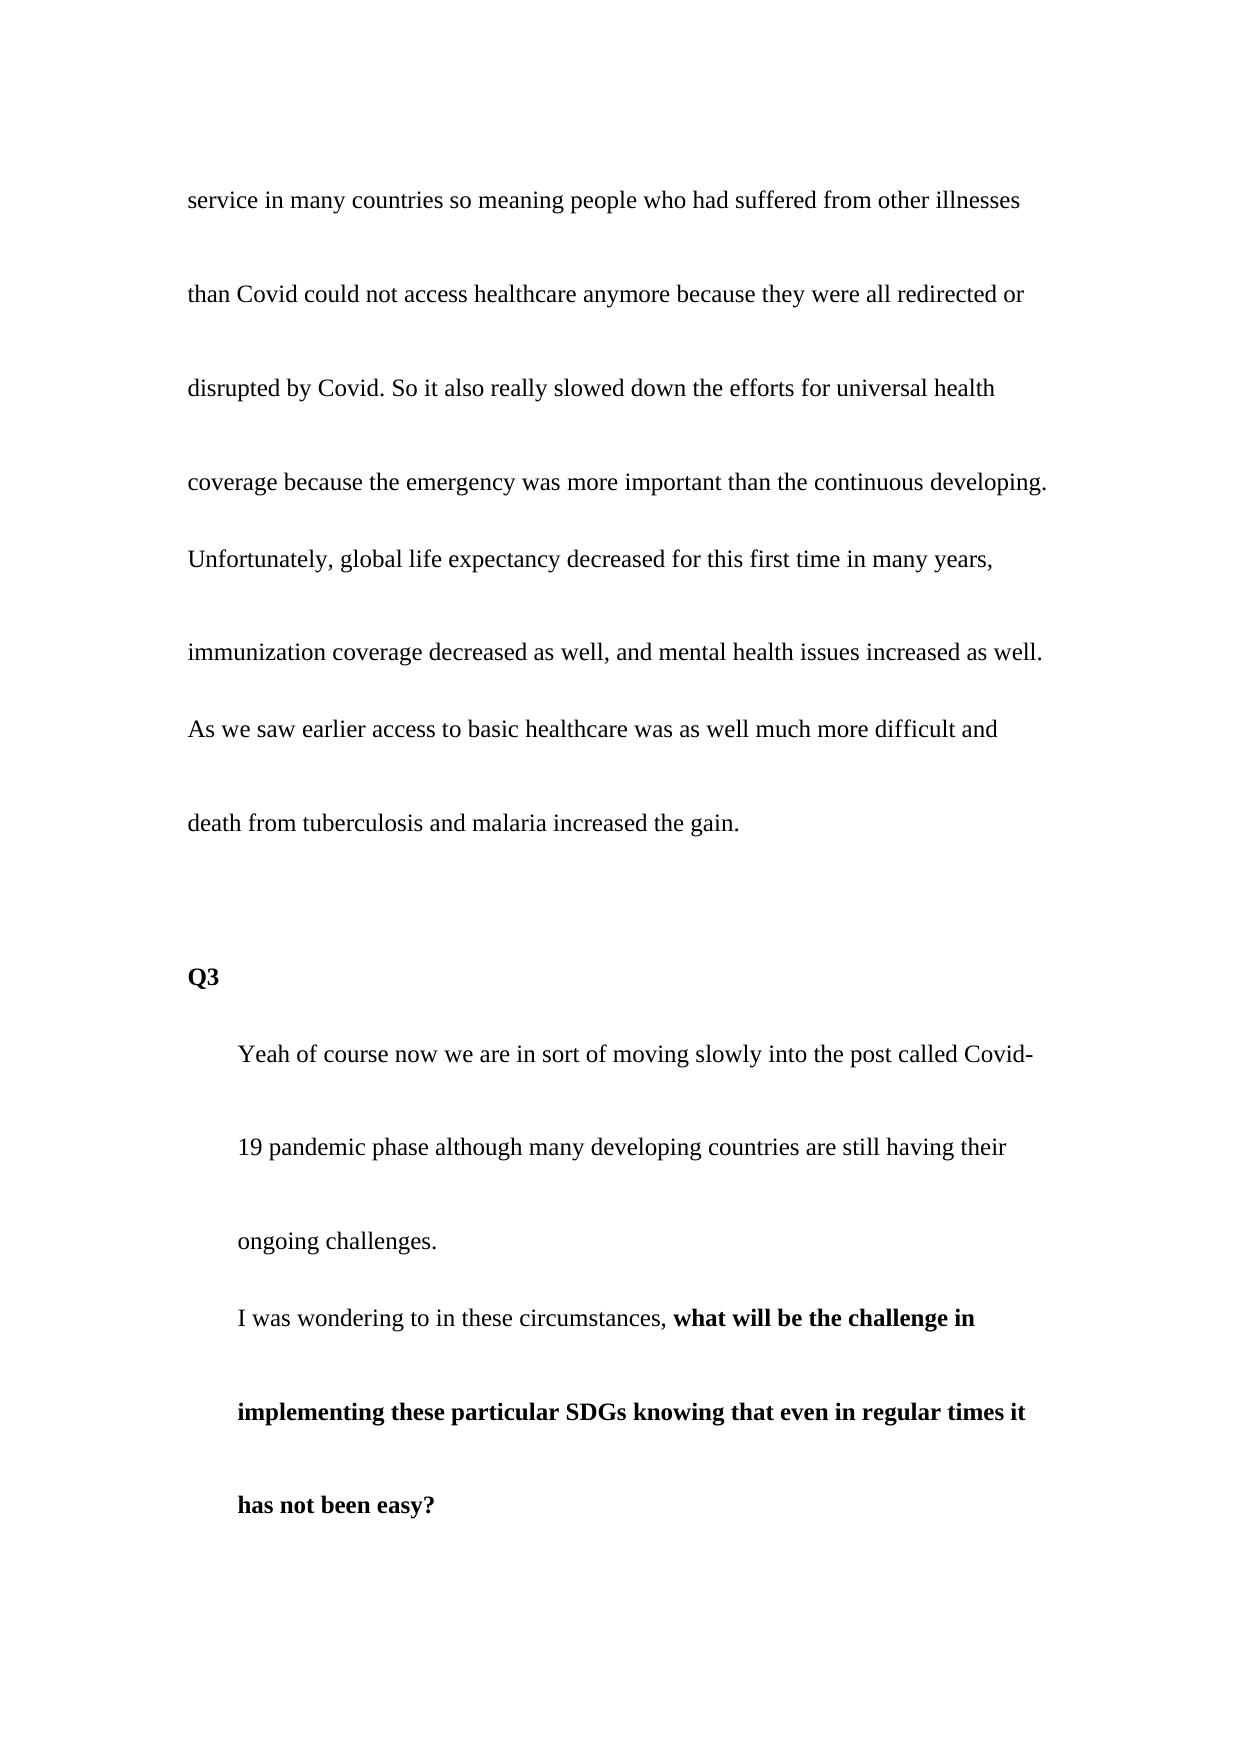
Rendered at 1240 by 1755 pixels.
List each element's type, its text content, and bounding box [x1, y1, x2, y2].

text As we saw earlier access to basic healthcare was as well much more difficult and death from tuberculosis and malaria increased the gain. [187, 687, 1052, 843]
text service in many countries so meaning people who had suffered from other illnesses than Covid could not access healthcare anymore because they were all redirected or disrupted by Covid. So it also really slowed down the efforts for universal health coverage because the emergency was more important than the continuous developing. [187, 158, 1052, 502]
text Yeah of course now we are in sort of moving slowly into the post called Covid-19 pandemic phase although many developing countries are still having their ongoing challenges. [237, 1011, 1052, 1261]
text Q3 [187, 934, 1052, 997]
text Unfortunately, global life expectancy decreased for this first time in many years, immunization coverage decreased as well, and mental health issues increased as well. [187, 516, 1052, 673]
text I was wondering to in these circumstances, what will be the challenge in implementing these particular SDGs knowing that even in regular times it has not been easy? [237, 1276, 1052, 1526]
